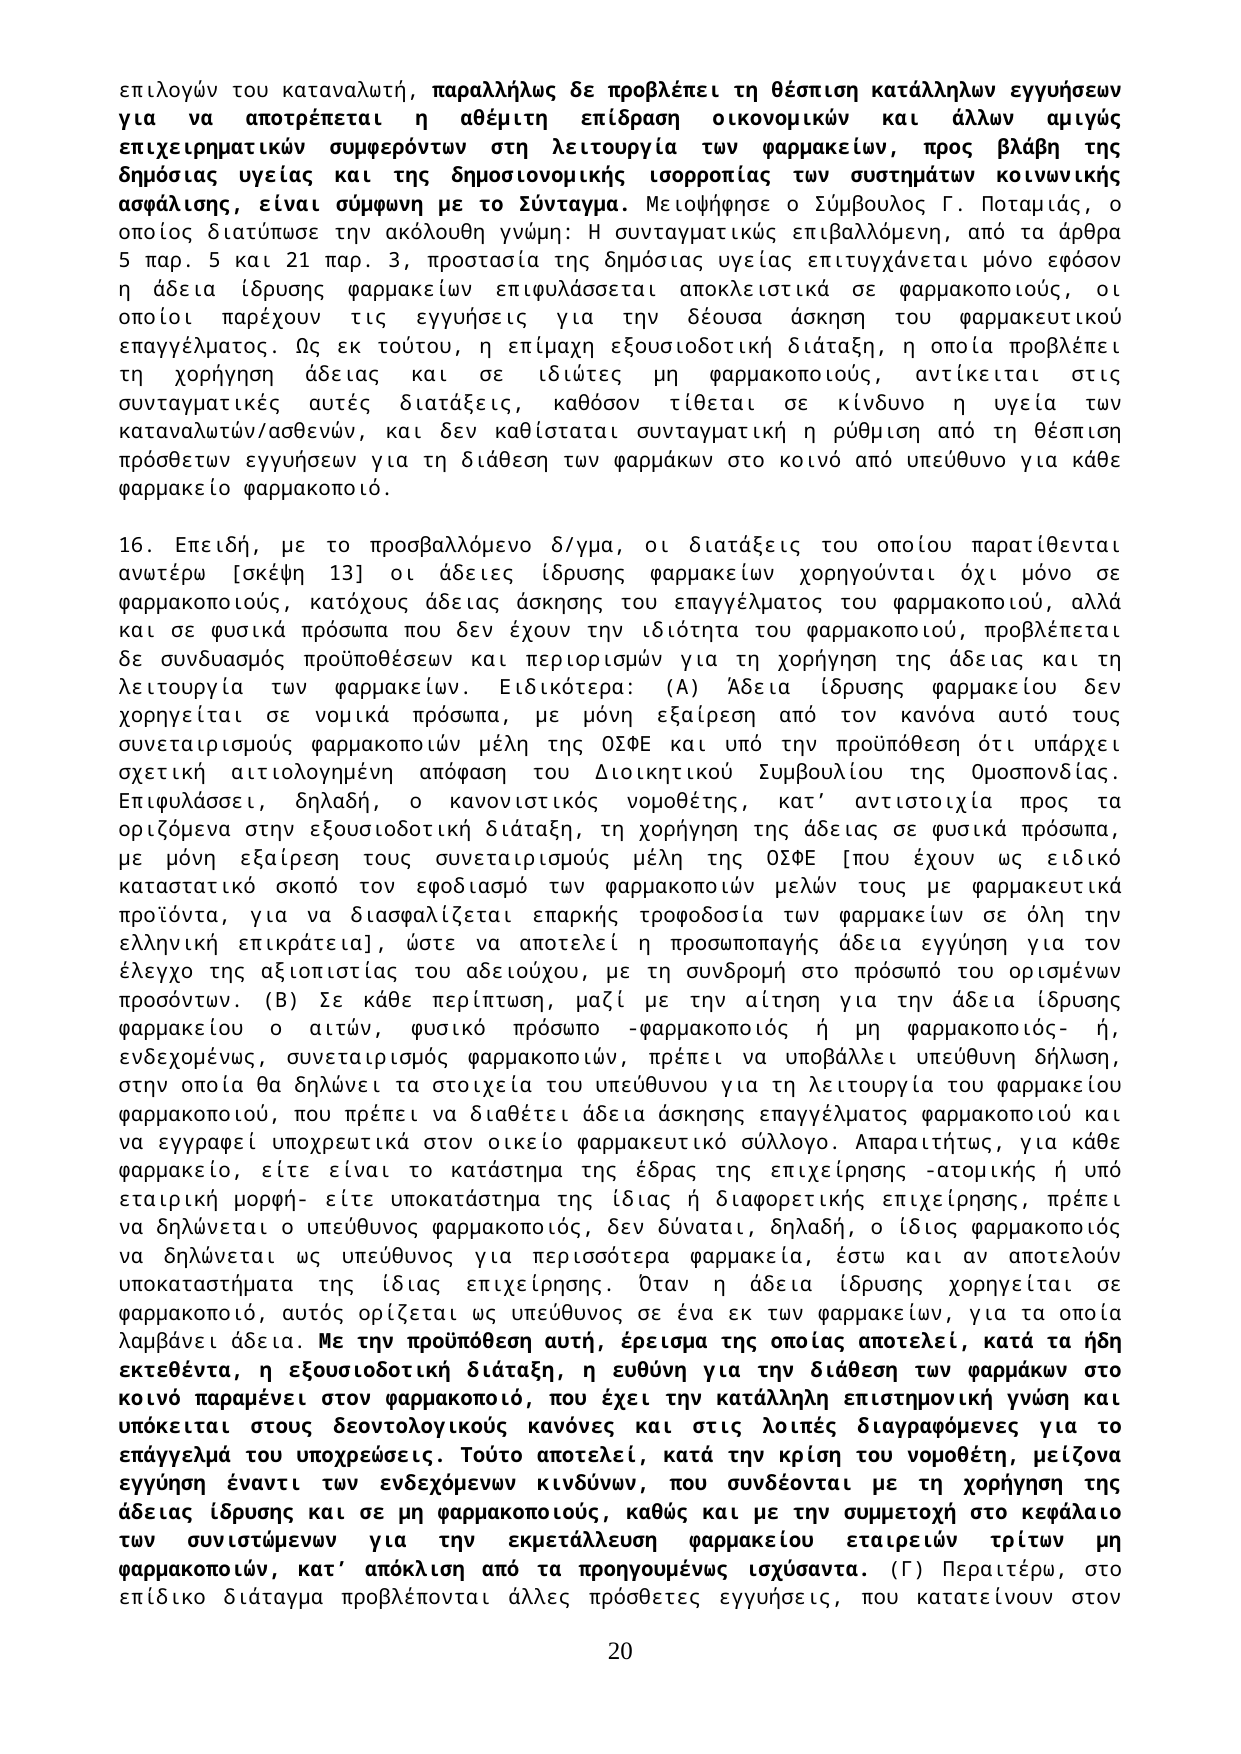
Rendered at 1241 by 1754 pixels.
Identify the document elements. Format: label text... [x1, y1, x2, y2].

text επιλογών του καταναλωτή, παραλλήλως δε προβλέπει τη θέσπιση κατάλληλων εγγυήσεων για να αποτρέπεται η αθέμιτη επίδραση οικονομικών και άλλων αμιγώς επιχειρηματικών συμφερόντων στη λειτουργία των φαρμακείων, προς βλάβη της δημόσιας υγείας και της δημοσιονομικής ισορροπίας των συστημάτων κοινωνικής ασφάλισης, είναι σύμφωνη με το Σύνταγμα. Μειοψήφησε ο Σύμβουλος Γ. Ποταμιάς, ο οποίος διατύπωσε την ακόλουθη γνώμη: Η συνταγματικώς επιβαλλόμενη, από τα άρθρα 5 παρ. 5 και 21 παρ. 3, προστασία της δημόσιας υγείας επιτυγχάνεται μόνο εφόσον η άδεια ίδρυσης φαρμακείων επιφυλάσσεται αποκλειστικά σε φαρμακοποιούς, οι οποίοι παρέχουν τις εγγυήσεις για την δέουσα άσκηση του φαρμακευτικού επαγγέλματος. Ως εκ τούτου, η επίμαχη εξουσιοδοτική διάταξη, η οποία προβλέπει τη χορήγηση άδειας και σε ιδιώτες μη φαρμακοποιούς, αντίκειται στις συνταγματικές αυτές διατάξεις, καθόσον τίθεται σε κίνδυνο η υγεία των καταναλωτών/ασθενών, και δεν καθίσταται συνταγματική η ρύθμιση από τη θέσπιση πρόσθετων εγγυήσεων για τη διάθεση των φαρμάκων στο κοινό από υπεύθυνο για κάθε φαρμακείο φαρμακοποιό. [118, 75, 1122, 502]
text 16. Επειδή, με το προσβαλλόμενο δ/γμα, οι διατάξεις του οποίου παρατίθενται ανωτέρω [σκέψη 13] οι άδειες ίδρυσης φαρμακείων χορηγούνται όχι μόνο σε φαρμακοποιούς, κατόχους άδειας άσκησης του επαγγέλματος του φαρμακοποιού, αλλά και σε φυσικά πρόσωπα που δεν έχουν την ιδιότητα του φαρμακοποιού, προβλέπεται δε συνδυασμός προϋποθέσεων και περιορισμών για τη χορήγηση της άδειας και τη λειτουργία των φαρμακείων. Ειδικότερα: (Α) Άδεια ίδρυσης φαρμακείου δεν χορηγείται σε νομικά πρόσωπα, με μόνη εξαίρεση από τον κανόνα αυτό τους συνεταιρισμούς φαρμακοποιών μέλη της ΟΣΦΕ και υπό την προϋπόθεση ότι υπάρχει σχετική αιτιολογημένη απόφαση του Διοικητικού Συμβουλίου της Ομοσπονδίας. Επιφυλάσσει, δηλαδή, ο κανονιστικός νομοθέτης, κατ’ αντιστοιχία προς τα οριζόμενα στην εξουσιοδοτική διάταξη, τη χορήγηση της άδειας σε φυσικά πρόσωπα, με μόνη εξαίρεση τους συνεταιρισμούς μέλη της ΟΣΦΕ [που έχουν ως ειδικό καταστατικό σκοπό τον εφοδιασμό των φαρμακοποιών μελών τους με φαρμακευτικά προϊόντα, για να διασφαλίζεται επαρκής τροφοδοσία των φαρμακείων σε όλη την ελληνική επικράτεια], ώστε να αποτελεί η προσωποπαγής άδεια εγγύηση για τον έλεγχο της αξιοπιστίας του αδειούχου, με τη συνδρομή στο πρόσωπό του ορισμένων προσόντων. (Β) Σε κάθε περίπτωση, μαζί με την αίτηση για την άδεια ίδρυσης φαρμακείου ο αιτών, φυσικό πρόσωπο -φαρμακοποιός ή μη φαρμακοποιός- ή, ενδεχομένως, συνεταιρισμός φαρμακοποιών, πρέπει να υποβάλλει υπεύθυνη δήλωση, στην οποία θα δηλώνει τα στοιχεία του υπεύθυνου για τη λειτουργία του φαρμακείου φαρμακοποιού, που πρέπει να διαθέτει άδεια άσκησης επαγγέλματος φαρμακοποιού και να εγγραφεί υποχρεωτικά στον οικείο φαρμακευτικό σύλλογο. Απαραιτήτως, για κάθε φαρμακείο, είτε είναι το κατάστημα της έδρας της επιχείρησης -ατομικής ή υπό εταιρική μορφή- είτε υποκατάστημα της ίδιας ή διαφορετικής επιχείρησης, πρέπει να δηλώνεται ο υπεύθυνος φαρμακοποιός, δεν δύναται, δηλαδή, ο ίδιος φαρμακοποιός να δηλώνεται ως υπεύθυνος για περισσότερα φαρμακεία, έστω και αν αποτελούν υποκαταστήματα της ίδιας επιχείρησης. Όταν η άδεια ίδρυσης χορηγείται σε φαρμακοποιό, αυτός ορίζεται ως υπεύθυνος σε ένα εκ των φαρμακείων, για τα οποία λαμβάνει άδεια. Με την προϋπόθεση αυτή, έρεισμα της οποίας αποτελεί, κατά τα ήδη εκτεθέντα, η εξουσιοδοτική διάταξη, η ευθύνη για την διάθεση των φαρμάκων στο κοινό παραμένει στον φαρμακοποιό, που έχει την κατάλληλη επιστημονική γνώση και υπόκειται στους δεοντολογικούς κανόνες και στις λοιπές διαγραφόμενες για το επάγγελμά του υποχρεώσεις. Τούτο αποτελεί, κατά την κρίση του νομοθέτη, μείζονα εγγύηση έναντι των ενδεχόμενων κινδύνων, που συνδέονται με τη χορήγηση της άδειας ίδρυσης και σε μη φαρμακοποιούς, καθώς και με την συμμετοχή στο κεφάλαιο των συνιστώμενων για την εκμετάλλευση φαρμακείου εταιρειών τρίτων μη φαρμακοποιών, κατ’ απόκλιση από τα προηγουμένως ισχύσαντα. (Γ) Περαιτέρω, στο επίδικο διάταγμα προβλέπονται άλλες πρόσθετες εγγυήσεις, που κατατείνουν στον [118, 530, 1122, 1611]
